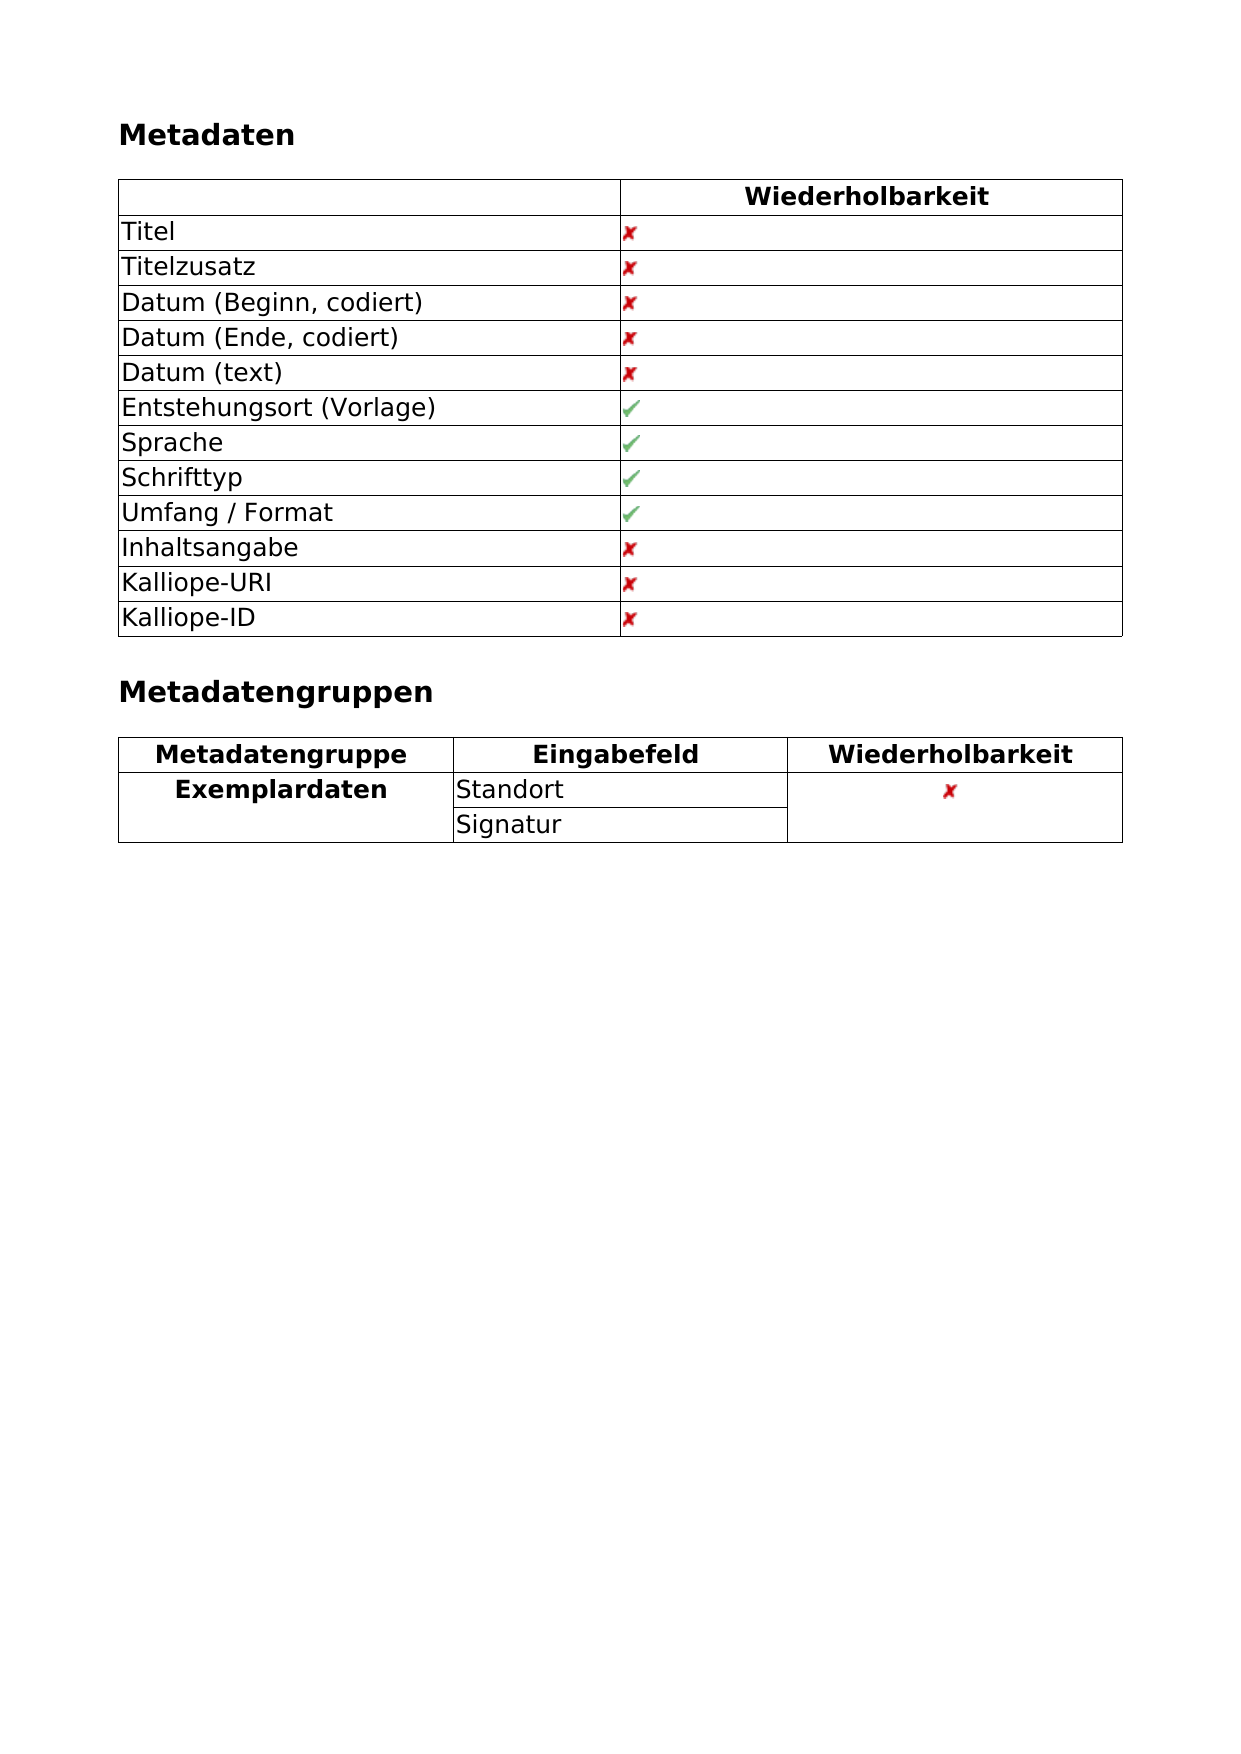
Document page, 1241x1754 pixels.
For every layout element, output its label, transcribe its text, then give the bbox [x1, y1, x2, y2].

table_cell Entstehungsort (Vorlage) [119, 391, 620, 425]
table_header Metadatengruppe [119, 738, 453, 772]
picture [622, 542, 639, 557]
table_cell Signatur [454, 808, 787, 842]
table_cell Exemplardaten [119, 773, 453, 842]
table_cell Sprache [119, 426, 620, 460]
table_cell [621, 602, 1122, 636]
subtitle Metadaten [118, 118, 1122, 152]
table_cell Datum (text) [119, 356, 620, 390]
table_cell Inhaltsangabe [119, 531, 620, 566]
table_cell Standort [454, 773, 787, 807]
picture [622, 261, 639, 276]
picture [622, 332, 639, 346]
table_cell [621, 426, 1122, 460]
table_cell Kalliope-ID [119, 602, 620, 636]
table_cell [621, 251, 1122, 285]
picture [622, 577, 639, 592]
table_cell [621, 391, 1122, 425]
table_cell Titel [119, 216, 620, 249]
picture [622, 470, 640, 487]
picture [622, 226, 639, 241]
picture [622, 612, 639, 627]
table_header [119, 180, 620, 214]
table_cell [621, 321, 1122, 355]
table_cell Umfang / Format [119, 496, 620, 530]
picture [943, 784, 959, 799]
table_cell Schrifttyp [119, 461, 620, 495]
picture [622, 400, 640, 417]
picture [622, 296, 639, 311]
table_cell [621, 286, 1122, 320]
table_cell [621, 461, 1122, 495]
table_cell [621, 356, 1122, 390]
picture [622, 506, 640, 522]
table_cell [621, 216, 1122, 249]
table_cell [621, 496, 1122, 530]
table_cell Titelzusatz [119, 251, 620, 285]
table_cell [788, 773, 1122, 842]
table_header Wiederholbarkeit [621, 180, 1122, 214]
picture [622, 367, 639, 382]
table_cell Datum (Ende, codiert) [119, 321, 620, 355]
picture [622, 435, 640, 452]
table_cell Kalliope-URI [119, 567, 620, 601]
table_header Wiederholbarkeit [788, 738, 1122, 772]
subtitle Metadatengruppen [118, 676, 1122, 709]
table_cell Datum (Beginn, codiert) [119, 286, 620, 320]
table_header Eingabefeld [454, 738, 787, 772]
table_cell [621, 567, 1122, 601]
table_cell [621, 531, 1122, 566]
